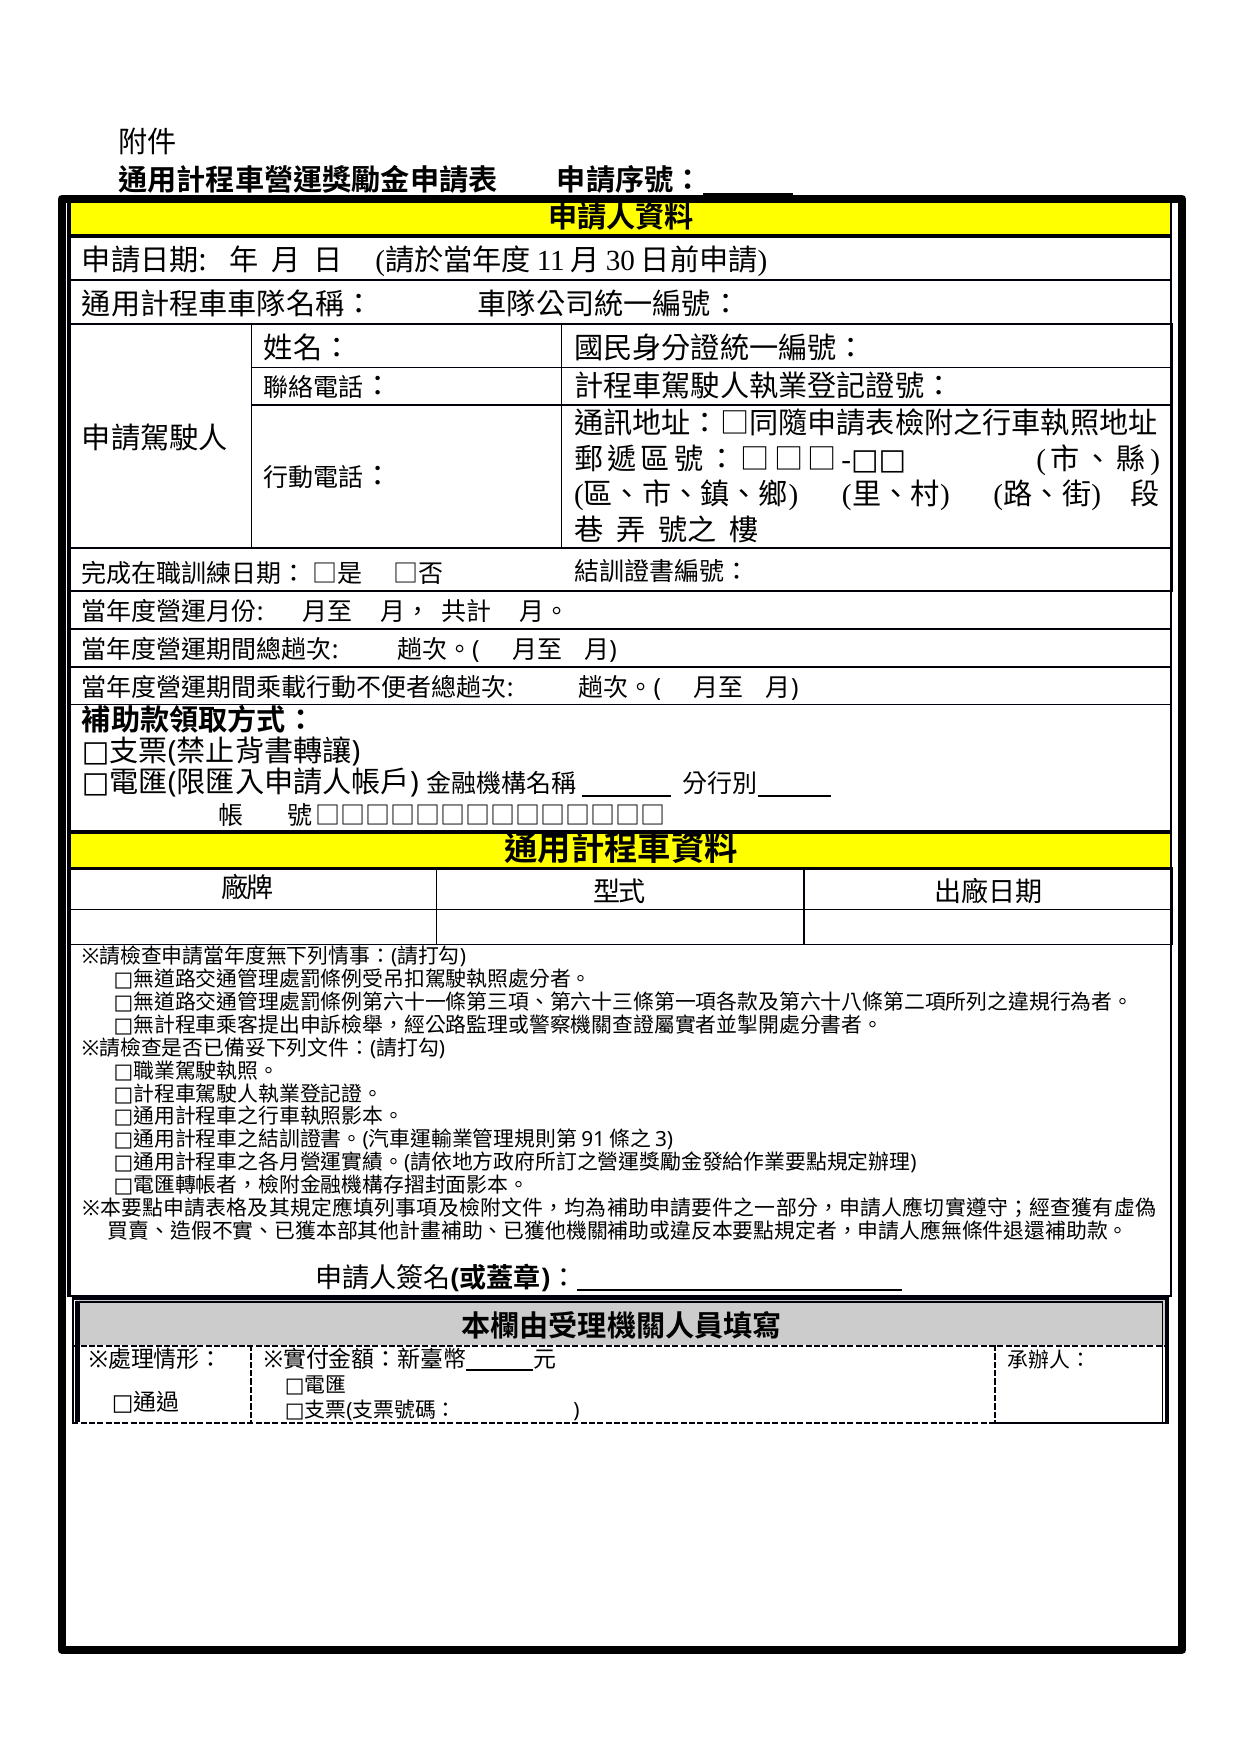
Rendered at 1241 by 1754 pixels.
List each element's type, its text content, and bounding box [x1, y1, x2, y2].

table_header 申請人資料 [71, 203, 1170, 234]
table_cell 通用計程車資料 [71, 834, 1170, 867]
table_cell 完成在職訓練日期： □是 □否 [71, 549, 561, 590]
table_cell 廠牌 [71, 870, 436, 909]
table_cell 行動電話： [252, 406, 561, 547]
text 通用計程車營運獎勵金申請表 申請序號： [118, 160, 1162, 195]
table_cell 當年度營運期間乘載行動不便者總趟次: 趟次。( 月至 月) [71, 668, 1170, 704]
table_cell 當年度營運月份: 月至 月， 共計 月。 [71, 592, 1170, 628]
table_cell 國民身分證統一編號： [562, 325, 1170, 367]
table_cell [437, 910, 803, 943]
table_cell [71, 910, 436, 943]
table_cell 本欄由受理機關人員填寫 [80, 1303, 1162, 1345]
table_cell 通訊地址：□同隨申請表檢附之行車執照地址 郵遞區號：□□□-□□ (市、縣) (區、市、鎮、鄉) (里、村) (路、街) 段 巷 弄 號之 樓 [562, 406, 1170, 547]
table_cell 計程車駕駛人執業登記證號： [562, 368, 1170, 404]
table_cell 聯絡電話： [252, 368, 561, 404]
table_cell [805, 910, 1170, 943]
table_cell ※實付金額：新臺幣 元 □電匯 □支票(支票號碼： ) [251, 1345, 995, 1422]
table_cell 申請日期: 年 月 日 (請於當年度11月30日前申請) [71, 238, 1170, 279]
text 附件 [118, 118, 1122, 160]
table_cell 姓名： [252, 325, 561, 367]
table_cell 申請駕駛人 [71, 325, 251, 547]
table_cell 結訓證書編號： [561, 549, 1170, 590]
table_cell 承辦人： [995, 1345, 1162, 1422]
table_cell ※請檢查申請當年度無下列情事：(請打勾) □無道路交通管理處罰條例受吊扣駕駛執照處分者。 □無道路交通管理處罰條例第六十一條第三項、第六十三條第一項各款及第六十八條第二項所列之違規行為者。 □無計程車乘客提出申訴檢舉，經公路監理或警察機關查證屬實者並掣開處分書者。 ※請檢查是否已備妥下列文件：(請打勾) □職業駕駛執照。 □計程車駕駛人執業登記證。 □通用計程車之行車執照影本。 □通用計程車之結訓證書。(汽車運輸業管理規則第91條之3) □通用計程車之各月營運實績。(請依地方政府所訂之營運獎勵金發給作業要點規定辦理) □電匯轉帳者，檢附金融機構存摺封面影本。 ※本要點申請表格及其規定應填列事項及檢附文件，均為補助申請要件之一部分，申請人應切實遵守；經查獲有虛偽買賣、造假不實、已獲本部其他計畫補助、已獲他機關補助或違反本要點規定者，申請人應無條件退還補助款。 申請人簽名(或蓋章)： [71, 945, 1170, 1295]
table_cell 型式 [437, 870, 803, 909]
table_cell 通用計程車車隊名稱： 車隊公司統一編號： [71, 281, 1170, 323]
table_cell 補助款領取方式： □支票(禁止背書轉讓) □電匯(限匯入申請人帳戶) 金融機構名稱 分行別 帳 號 □□□□□□□□□□□□□□ [71, 705, 1170, 830]
table_cell 出廠日期 [805, 870, 1170, 909]
table_cell ※處理情形： □通過 [80, 1345, 251, 1422]
table_cell 當年度營運期間總趟次: 趟次。( 月至 月) [71, 630, 1170, 666]
